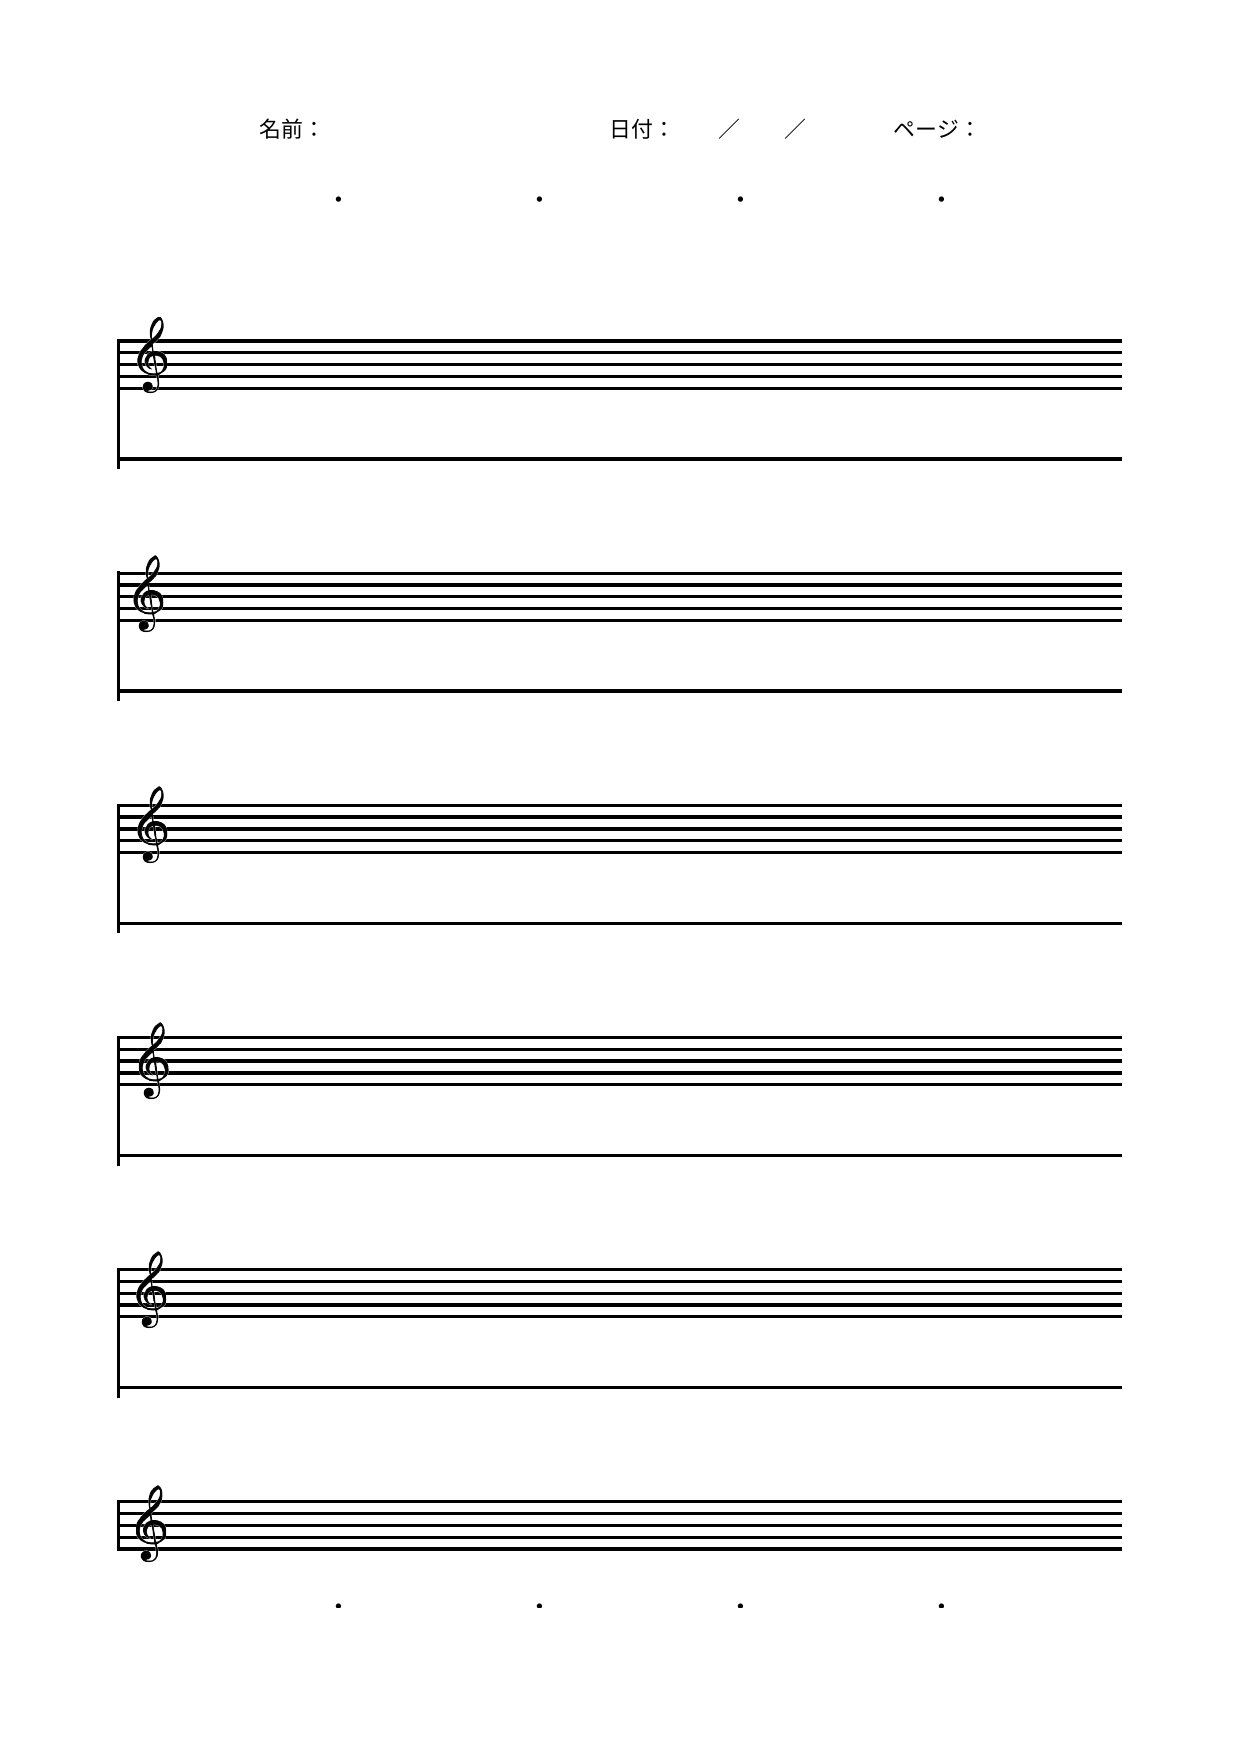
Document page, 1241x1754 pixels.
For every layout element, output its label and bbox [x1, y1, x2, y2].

table_cell [168, 831, 1122, 839]
table_header [164, 575, 1122, 583]
table_header [120, 575, 133, 583]
table_cell [120, 610, 133, 618]
table_header [169, 1039, 1122, 1048]
table_cell [120, 1527, 136, 1536]
table_header [167, 1503, 1122, 1512]
table_cell [120, 622, 1122, 689]
table_header [167, 1271, 1122, 1280]
table_cell [120, 587, 133, 595]
table_cell [169, 1051, 1122, 1059]
table_cell [120, 1063, 138, 1071]
table_header [120, 343, 137, 351]
picture [136, 1485, 167, 1563]
table_cell [164, 587, 1122, 595]
table_cell [120, 1051, 138, 1059]
table_cell [168, 819, 1122, 827]
picture [138, 1022, 169, 1100]
table_cell [168, 354, 1122, 363]
table_cell [120, 1295, 136, 1303]
table_cell [120, 1075, 138, 1083]
table_cell [120, 378, 137, 386]
table_cell [164, 598, 1122, 607]
table_cell [120, 1318, 1122, 1386]
table_cell [167, 1515, 1122, 1524]
picture [137, 786, 168, 864]
table_cell [120, 366, 137, 374]
table_cell [168, 378, 1122, 386]
table_cell [120, 854, 1122, 922]
table_cell [167, 1539, 1122, 1547]
table_cell [120, 1389, 1122, 1398]
table_header [120, 1271, 136, 1280]
table_cell [120, 925, 1122, 933]
table_cell [167, 1307, 1122, 1315]
table_cell [120, 819, 137, 827]
table_cell [120, 1086, 1122, 1154]
table_cell [120, 1157, 1122, 1166]
table_cell [120, 1515, 136, 1524]
table_header [120, 807, 137, 815]
table_cell [120, 598, 133, 607]
table_header [120, 1503, 136, 1512]
table_cell [167, 1283, 1122, 1292]
table_cell [120, 1307, 136, 1315]
picture [133, 555, 164, 633]
picture [136, 1251, 167, 1329]
table_cell [120, 461, 1122, 469]
table_header [120, 1039, 138, 1048]
table_cell [167, 1295, 1122, 1303]
table_cell [120, 842, 137, 851]
table_cell [169, 1075, 1122, 1083]
table_cell [168, 366, 1122, 374]
picture [137, 317, 168, 394]
table_cell [120, 831, 137, 839]
table_header [168, 343, 1122, 351]
table_cell [167, 1527, 1122, 1536]
table_cell [120, 354, 137, 363]
table_cell [120, 1283, 136, 1292]
table_header [168, 807, 1122, 815]
table_cell [169, 1063, 1122, 1071]
table_cell [120, 390, 1122, 457]
table_cell [168, 842, 1122, 851]
table_cell [120, 1539, 136, 1547]
table_cell [120, 693, 1122, 701]
table_cell [164, 610, 1122, 618]
